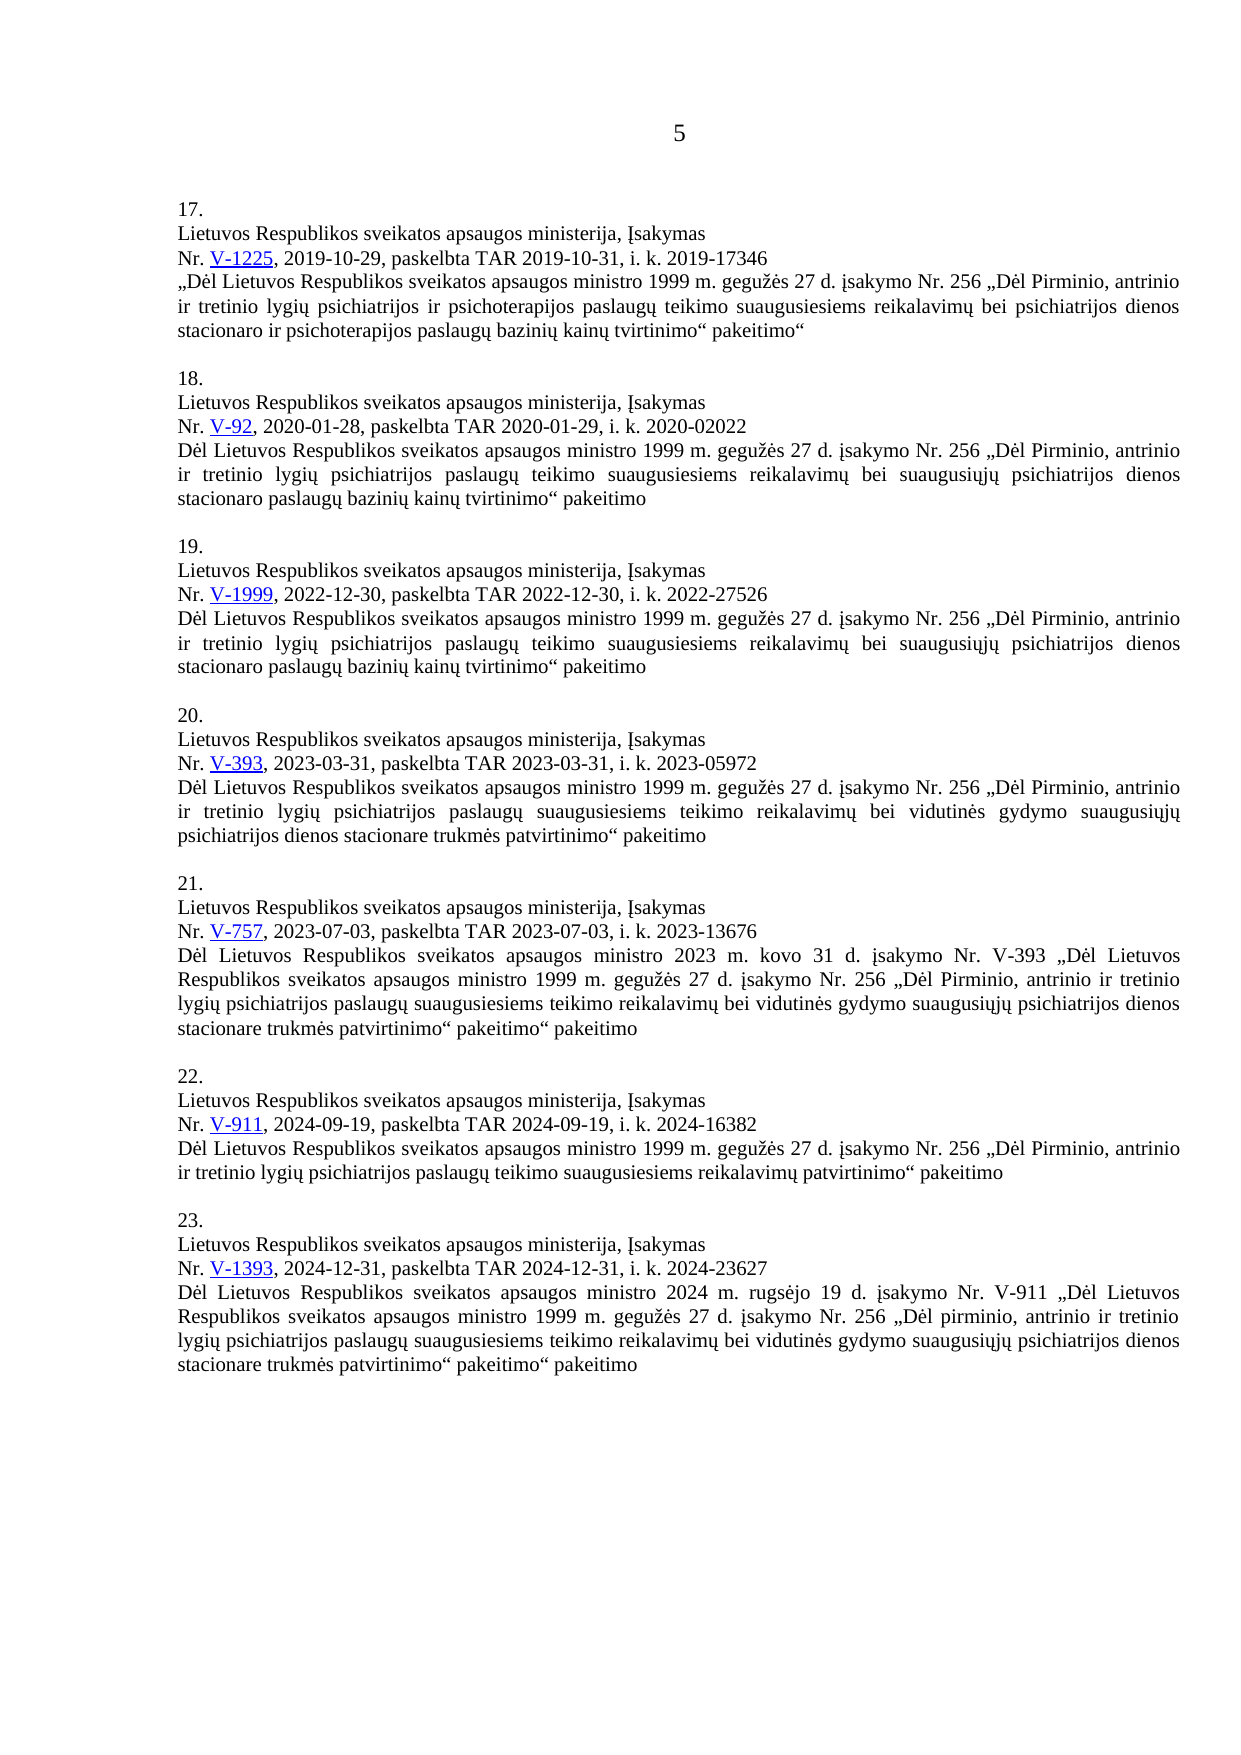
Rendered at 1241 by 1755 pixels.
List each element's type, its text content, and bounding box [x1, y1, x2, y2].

text 22. [177, 1063, 1181, 1088]
text Lietuvos Respublikos sveikatos apsaugos ministerija, Įsakymas [177, 1088, 1181, 1112]
text Nr. V-911, 2024-09-19, paskelbta TAR 2024-09-19, i. k. 2024-16382 [177, 1112, 1181, 1136]
text Dėl Lietuvos Respublikos sveikatos apsaugos ministro 1999 m. gegužės 27 d. įsakymo Nr. 256 „Dėl Pirminio, antrinio ir tretinio lygių psichiatrijos paslaugų teikimo suaugusiesiems reikalavimų bei suaugusiųjų psichiatrijos dienos stacionaro paslaugų bazinių kainų tvirtinimo“ pakeitimo [177, 606, 1181, 678]
text 19. [177, 534, 1181, 558]
text Lietuvos Respublikos sveikatos apsaugos ministerija, Įsakymas [177, 1232, 1181, 1256]
text Lietuvos Respublikos sveikatos apsaugos ministerija, Įsakymas [177, 895, 1181, 919]
text Nr. V-1999, 2022-12-30, paskelbta TAR 2022-12-30, i. k. 2022-27526 [177, 582, 1181, 606]
text Dėl Lietuvos Respublikos sveikatos apsaugos ministro 1999 m. gegužės 27 d. įsakymo Nr. 256 „Dėl Pirminio, antrinio ir tretinio lygių psichiatrijos paslaugų teikimo suaugusiesiems reikalavimų patvirtinimo“ pakeitimo [177, 1136, 1181, 1184]
text Lietuvos Respublikos sveikatos apsaugos ministerija, Įsakymas [177, 727, 1181, 751]
text 18. [177, 366, 1181, 390]
text 21. [177, 871, 1181, 895]
text 23. [177, 1208, 1181, 1232]
text 17. [177, 197, 1181, 221]
text „Dėl Lietuvos Respublikos sveikatos apsaugos ministro 1999 m. gegužės 27 d. įsakymo Nr. 256 „Dėl Pirminio, antrinio ir tretinio lygių psichiatrijos ir psichoterapijos paslaugų teikimo suaugusiesiems reikalavimų bei psichiatrijos dienos stacionaro ir psichoterapijos paslaugų bazinių kainų tvirtinimo“ pakeitimo“ [177, 269, 1181, 342]
text Nr. V-393, 2023-03-31, paskelbta TAR 2023-03-31, i. k. 2023-05972 [177, 751, 1181, 775]
text 20. [177, 703, 1181, 727]
text Nr. V-1225, 2019-10-29, paskelbta TAR 2019-10-31, i. k. 2019-17346 [177, 245, 1181, 269]
text Dėl Lietuvos Respublikos sveikatos apsaugos ministro 1999 m. gegužės 27 d. įsakymo Nr. 256 „Dėl Pirminio, antrinio ir tretinio lygių psichiatrijos paslaugų suaugusiesiems teikimo reikalavimų bei vidutinės gydymo suaugusiųjų psichiatrijos dienos stacionare trukmės patvirtinimo“ pakeitimo [177, 775, 1181, 847]
text Nr. V-1393, 2024-12-31, paskelbta TAR 2024-12-31, i. k. 2024-23627 [177, 1256, 1181, 1280]
text Nr. V-757, 2023-07-03, paskelbta TAR 2023-07-03, i. k. 2023-13676 [177, 919, 1181, 943]
text Nr. V-92, 2020-01-28, paskelbta TAR 2020-01-29, i. k. 2020-02022 [177, 414, 1181, 438]
text Lietuvos Respublikos sveikatos apsaugos ministerija, Įsakymas [177, 221, 1181, 245]
text Lietuvos Respublikos sveikatos apsaugos ministerija, Įsakymas [177, 390, 1181, 414]
text Lietuvos Respublikos sveikatos apsaugos ministerija, Įsakymas [177, 558, 1181, 582]
text Dėl Lietuvos Respublikos sveikatos apsaugos ministro 2024 m. rugsėjo 19 d. įsakymo Nr. V-911 „Dėl Lietuvos Respublikos sveikatos apsaugos ministro 1999 m. gegužės 27 d. įsakymo Nr. 256 „Dėl pirminio, antrinio ir tretinio lygių psichiatrijos paslaugų suaugusiesiems teikimo reikalavimų bei vidutinės gydymo suaugusiųjų psichiatrijos dienos stacionare trukmės patvirtinimo“ pakeitimo“ pakeitimo [177, 1280, 1181, 1376]
text Dėl Lietuvos Respublikos sveikatos apsaugos ministro 2023 m. kovo 31 d. įsakymo Nr. V-393 „Dėl Lietuvos Respublikos sveikatos apsaugos ministro 1999 m. gegužės 27 d. įsakymo Nr. 256 „Dėl Pirminio, antrinio ir tretinio lygių psichiatrijos paslaugų suaugusiesiems teikimo reikalavimų bei vidutinės gydymo suaugusiųjų psichiatrijos dienos stacionare trukmės patvirtinimo“ pakeitimo“ pakeitimo [177, 943, 1181, 1039]
text Dėl Lietuvos Respublikos sveikatos apsaugos ministro 1999 m. gegužės 27 d. įsakymo Nr. 256 „Dėl Pirminio, antrinio ir tretinio lygių psichiatrijos paslaugų teikimo suaugusiesiems reikalavimų bei suaugusiųjų psichiatrijos dienos stacionaro paslaugų bazinių kainų tvirtinimo“ pakeitimo [177, 438, 1181, 510]
